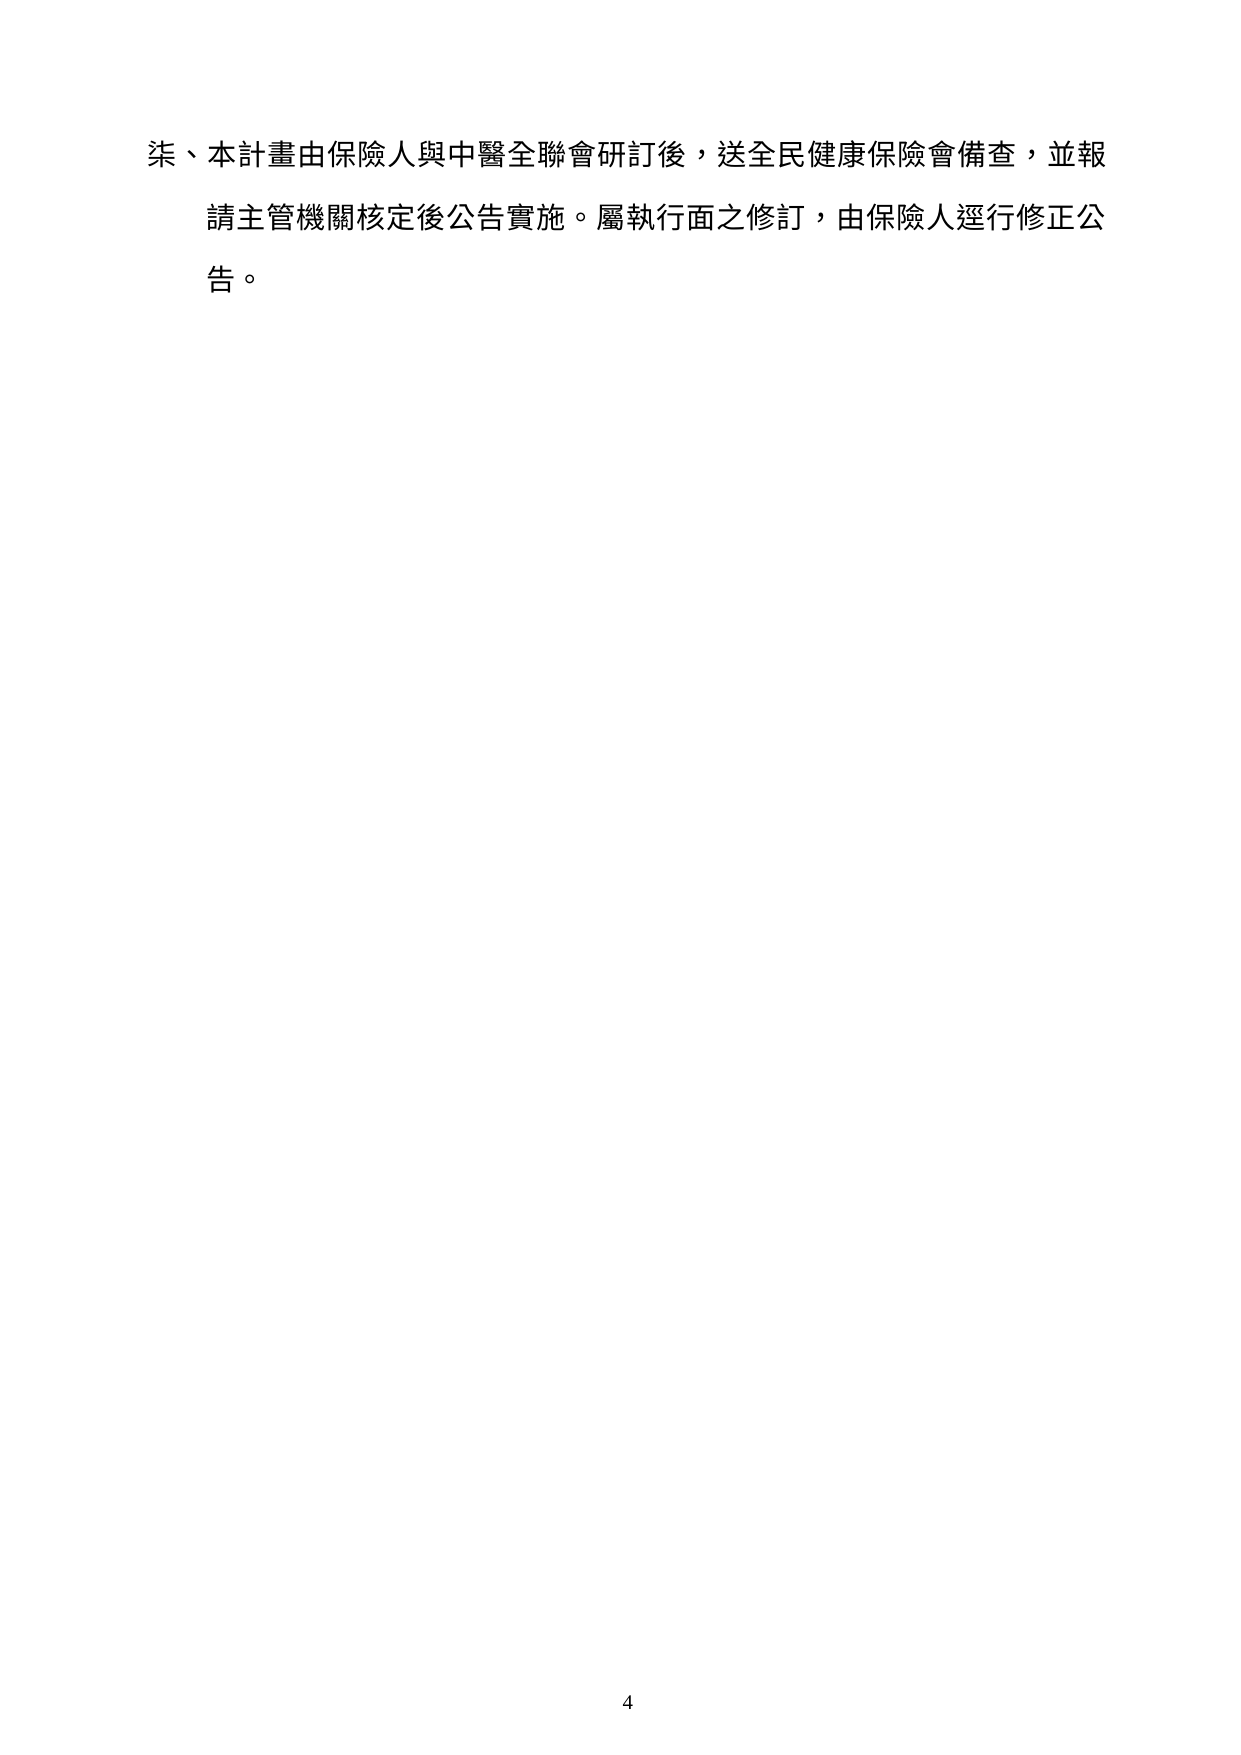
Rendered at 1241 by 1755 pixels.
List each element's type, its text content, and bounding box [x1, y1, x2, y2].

text 柒、本計畫由保險人與中醫全聯會研訂後，送全民健康保險會備查，並報請主管機關核定後公告實施。屬執行面之修訂，由保險人逕行修正公告。 [148, 111, 1107, 299]
